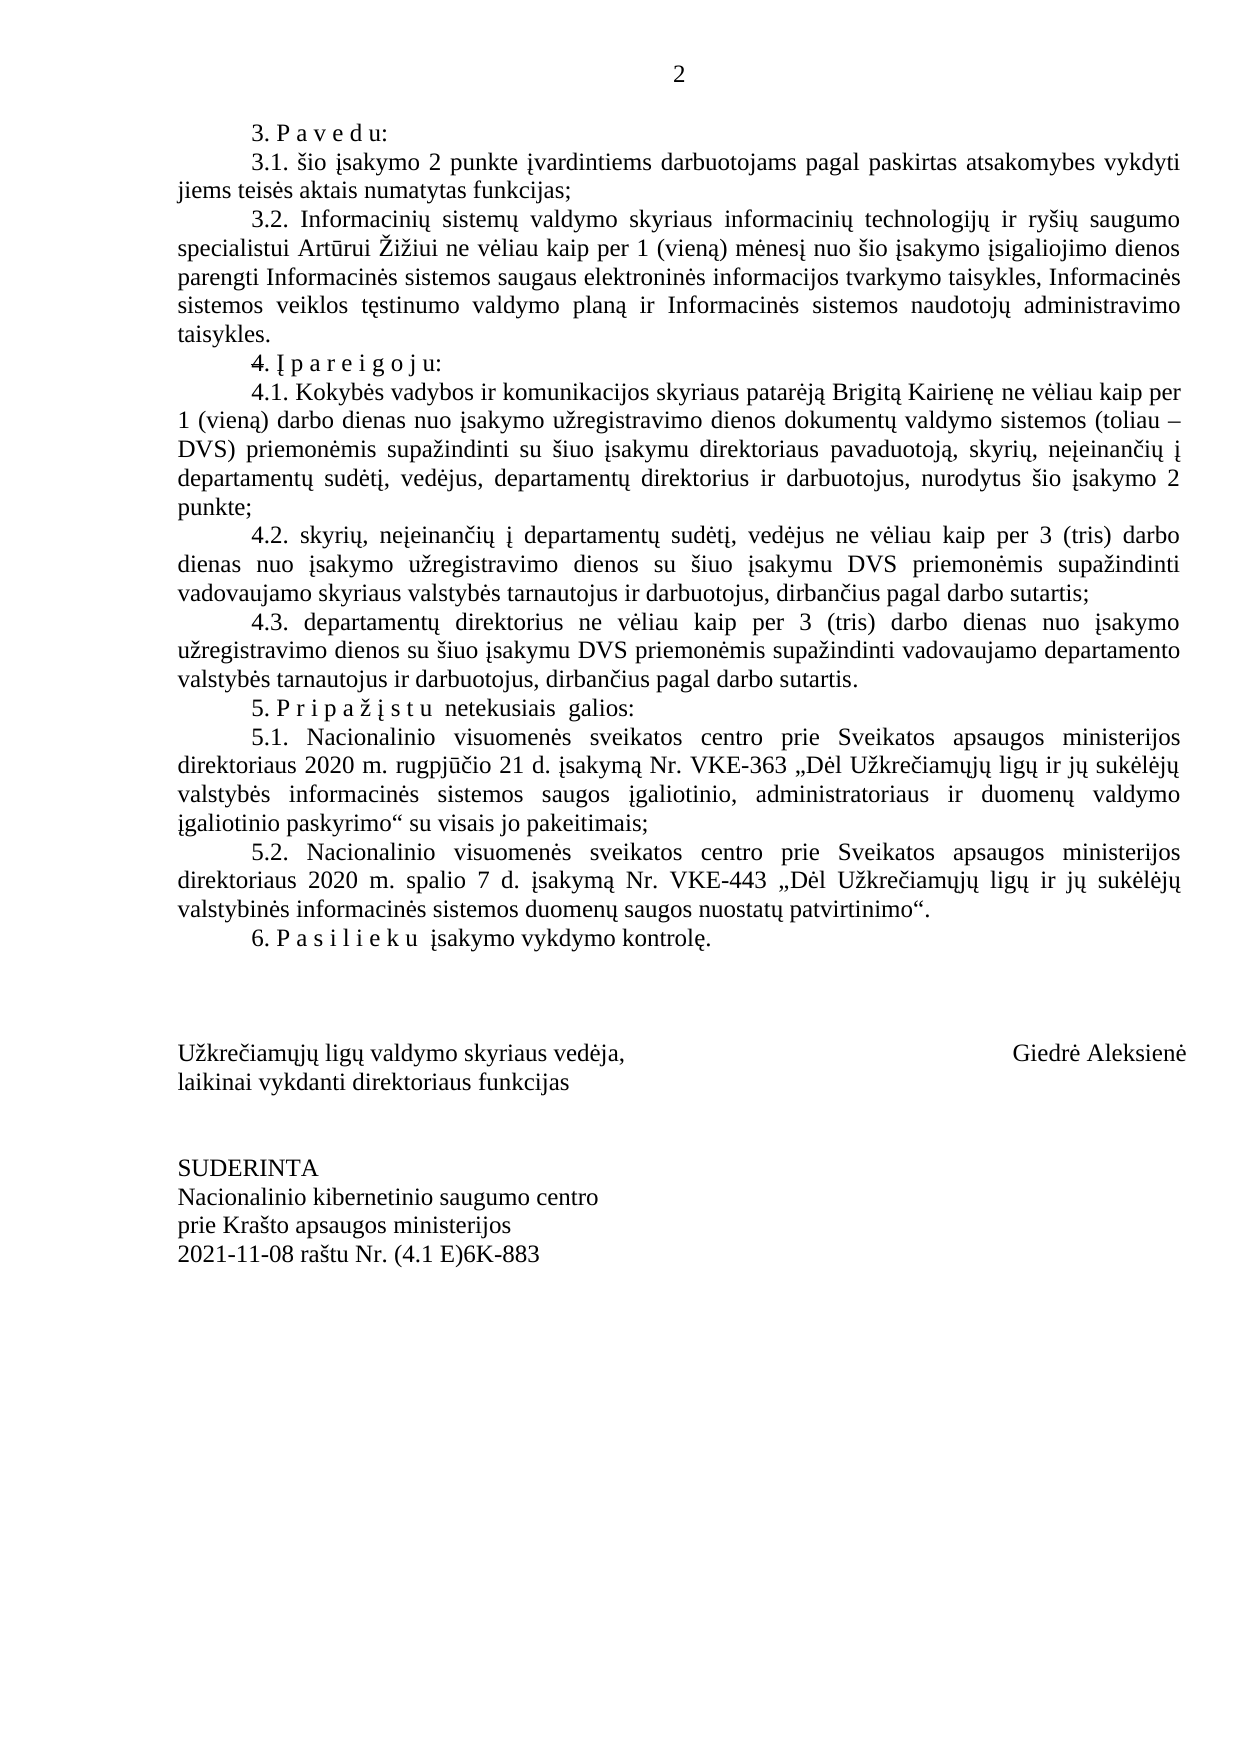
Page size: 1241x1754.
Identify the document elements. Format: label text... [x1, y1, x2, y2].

text SUDERINTA [177, 1153, 1181, 1182]
text 3.2. Informacinių sistemų valdymo skyriaus informacinių technologijų ir ryšių saugumo specialistui Artūrui Žižiui ne vėliau kaip per 1 (vieną) mėnesį nuo šio įsakymo įsigaliojimo dienos parengti Informacinės sistemos saugaus elektroninės informacijos tvarkymo taisykles, Informacinės sistemos veiklos tęstinumo valdymo planą ir Informacinės sistemos naudotojų administravimo taisykles. [177, 204, 1181, 348]
text 2021-11-08 raštu Nr. (4.1 E)6K-883 [177, 1239, 1181, 1268]
text prie Krašto apsaugos ministerijos [177, 1211, 1181, 1239]
text 5.2. Nacionalinio visuomenės sveikatos centro prie Sveikatos apsaugos ministerijos direktoriaus 2020 m. spalio 7 d. įsakymą Nr. VKE-443 „Dėl Užkrečiamųjų ligų ir jų sukėlėjų valstybinės informacinės sistemos duomenų saugos nuostatų patvirtinimo“. [177, 837, 1181, 923]
text 5. P r i p a ž į s t u netekusiais galios: [177, 693, 1181, 722]
text 6. P a s i l i e k u įsakymo vykdymo kontrolę. [177, 923, 1181, 952]
text 4.1. Kokybės vadybos ir komunikacijos skyriaus patarėją Brigitą Kairienę ne vėliau kaip per 1 (vieną) darbo dienas nuo įsakymo užregistravimo dienos dokumentų valdymo sistemos (toliau – DVS) priemonėmis supažindinti su šiuo įsakymu direktoriaus pavaduotoją, skyrių, neįeinančių į departamentų sudėtį, vedėjus, departamentų direktorius ir darbuotojus, nurodytus šio įsakymo 2 punkte; [177, 377, 1181, 521]
text 3.1. šio įsakymo 2 punkte įvardintiems darbuotojams pagal paskirtas atsakomybes vykdyti jiems teisės aktais numatytas funkcijas; [177, 147, 1181, 204]
text 4. Į p a r e i g o j u: [177, 348, 1181, 377]
text laikinai vykdanti direktoriaus funkcijas [177, 1067, 1189, 1096]
text Užkrečiamųjų ligų valdymo skyriaus vedėja, Giedrė Aleksienė [177, 1038, 1189, 1067]
text 4.2. skyrių, neįeinančių į departamentų sudėtį, vedėjus ne vėliau kaip per 3 (tris) darbo dienas nuo įsakymo užregistravimo dienos su šiuo įsakymu DVS priemonėmis supažindinti vadovaujamo skyriaus valstybės tarnautojus ir darbuotojus, dirbančius pagal darbo sutartis; [177, 521, 1181, 607]
text Nacionalinio kibernetinio saugumo centro [177, 1182, 1181, 1211]
text 3. P a v e d u: [177, 118, 1181, 147]
text 5.1. Nacionalinio visuomenės sveikatos centro prie Sveikatos apsaugos ministerijos direktoriaus 2020 m. rugpjūčio 21 d. įsakymą Nr. VKE-363 „Dėl Užkrečiamųjų ligų ir jų sukėlėjų valstybės informacinės sistemos saugos įgaliotinio, administratoriaus ir duomenų valdymo įgaliotinio paskyrimo“ su visais jo pakeitimais; [177, 722, 1181, 837]
text 4.3. departamentų direktorius ne vėliau kaip per 3 (tris) darbo dienas nuo įsakymo užregistravimo dienos su šiuo įsakymu DVS priemonėmis supažindinti vadovaujamo departamento valstybės tarnautojus ir darbuotojus, dirbančius pagal darbo sutartis. [177, 607, 1181, 693]
